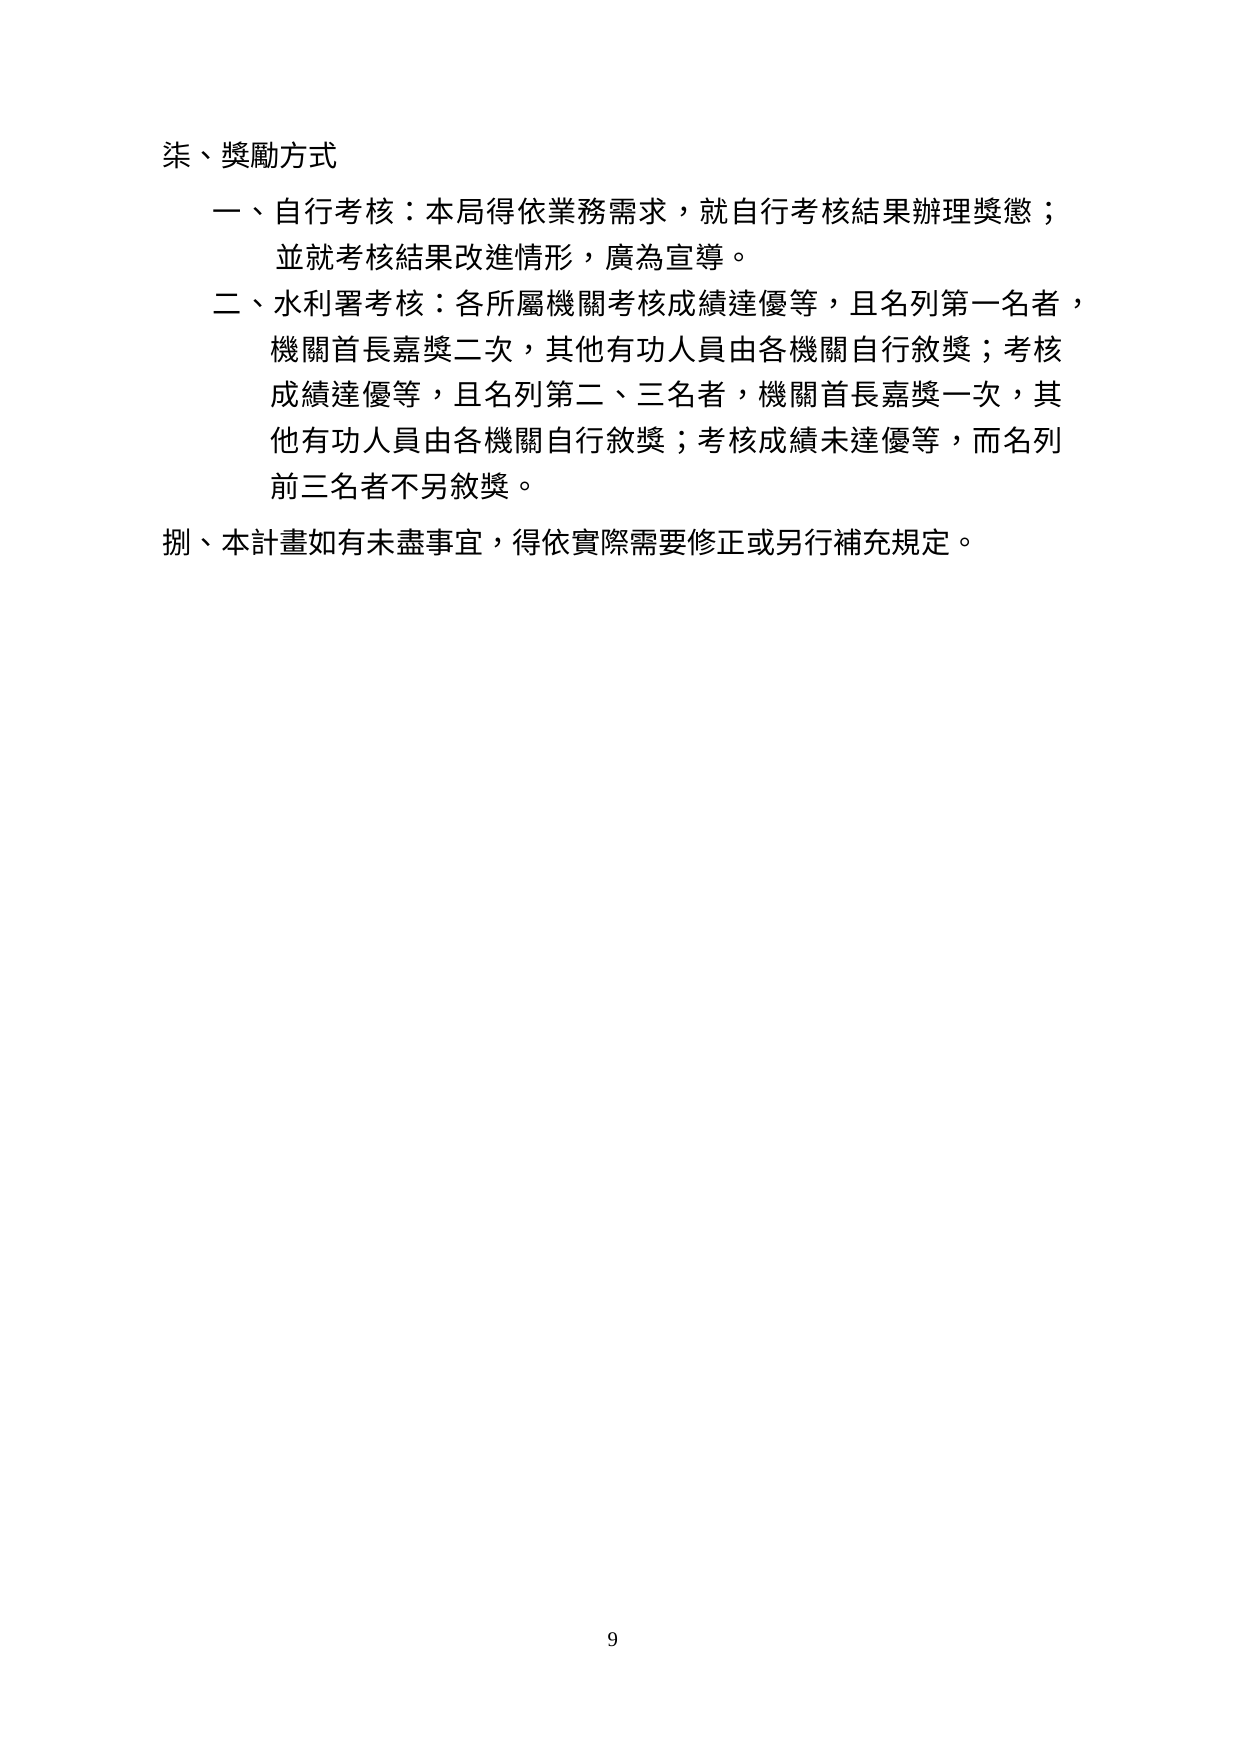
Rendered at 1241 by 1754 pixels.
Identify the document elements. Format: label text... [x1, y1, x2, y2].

text 二、水利署考核：各所屬機關考核成績達優等，且名列第一名者，機關首長嘉獎二次，其他有功人員由各機關自行敘獎；考核成績達優等，且名列第二、三名者，機關首長嘉獎一次，其他有功人員由各機關自行敘獎；考核成績未達優等，而名列前三名者不另敘獎。 [213, 277, 1063, 507]
text 一、自行考核：本局得依業務需求，就自行考核結果辦理獎懲；並就考核結果改進情形，廣為宣導。 [213, 186, 1063, 277]
text 柒、獎勵方式 [162, 133, 1063, 175]
text 捌、本計畫如有未盡事宜，得依實際需要修正或另行補充規定。 [162, 517, 1063, 563]
